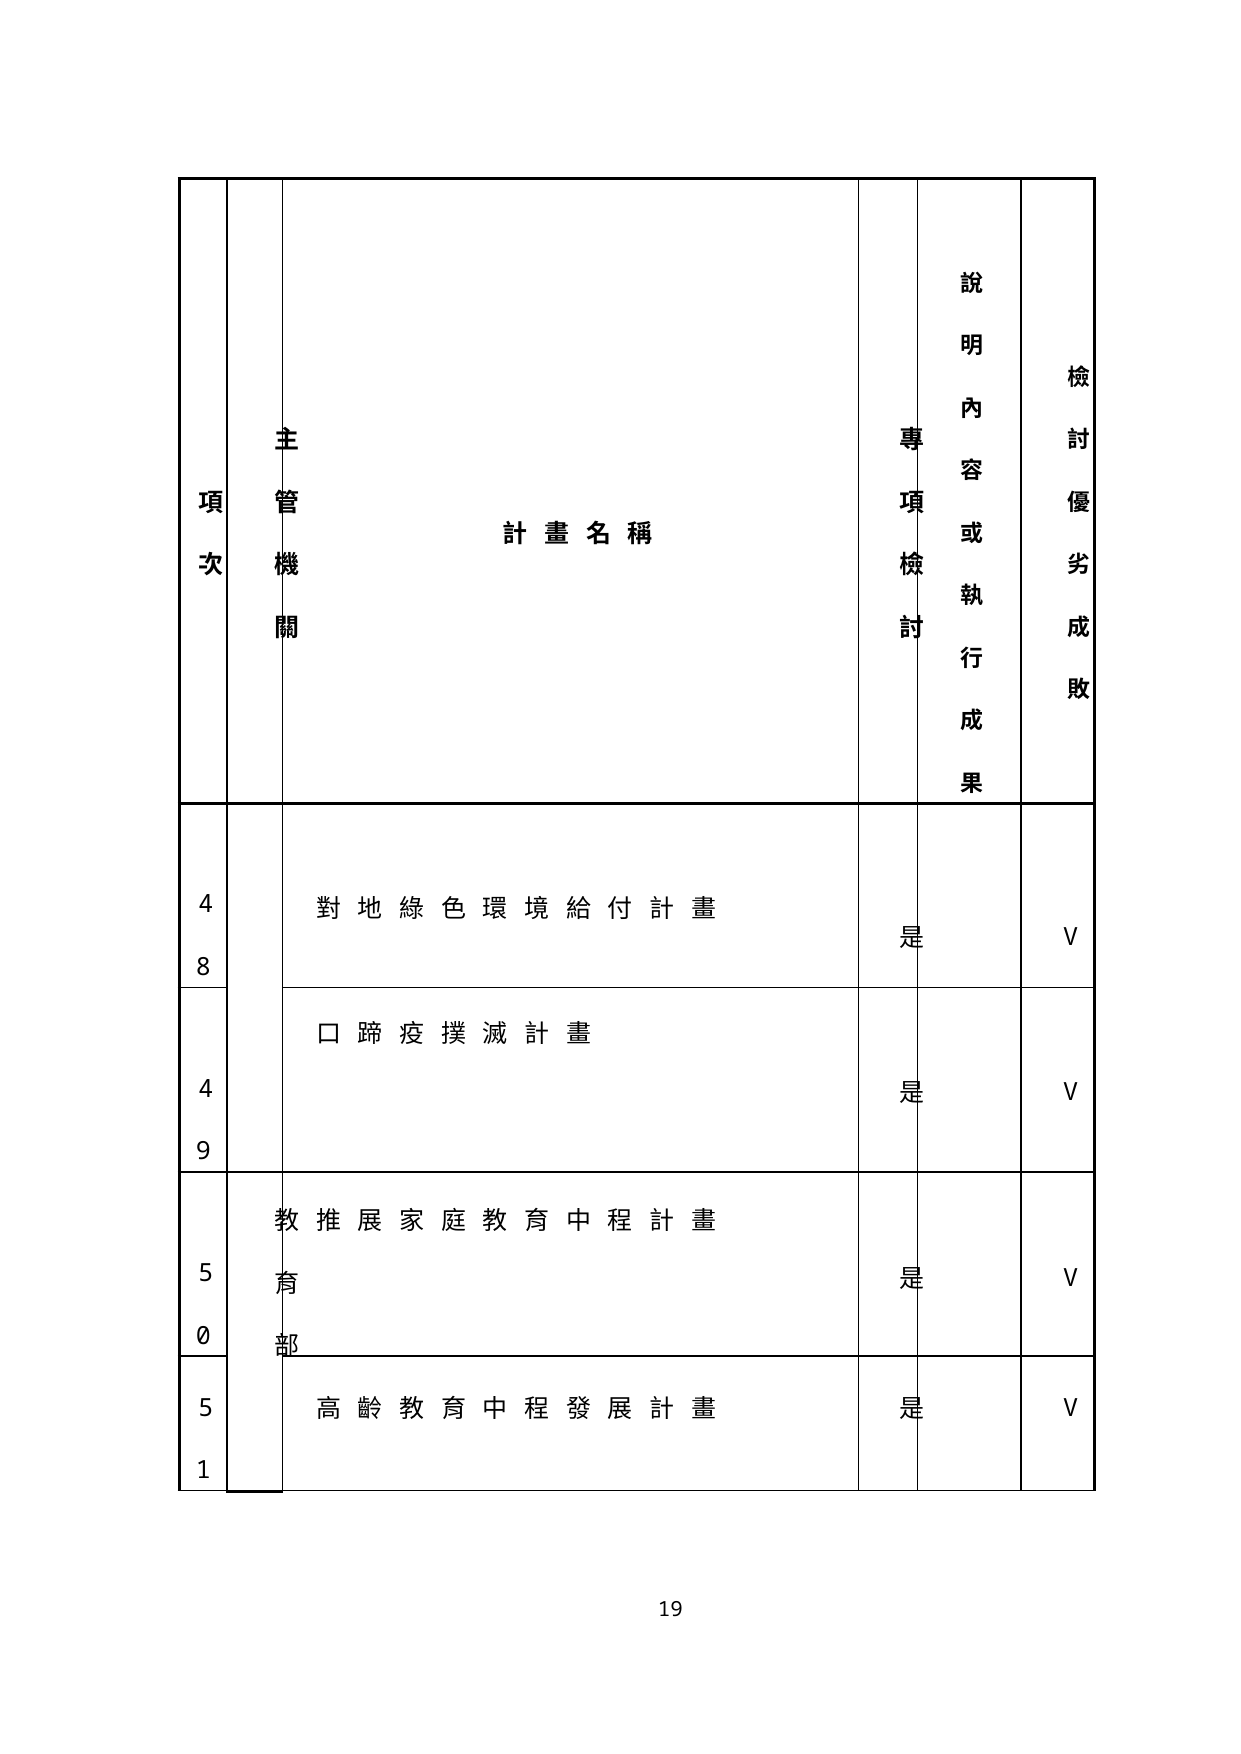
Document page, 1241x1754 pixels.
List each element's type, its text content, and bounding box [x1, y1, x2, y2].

table_cell 高齡教育中程發展計畫 [283, 1357, 858, 1490]
table_cell 推展家庭教育中程計畫 [283, 1173, 858, 1355]
table_cell [918, 805, 1020, 987]
table_header 計畫名稱 [283, 180, 858, 802]
table_cell 農委會 [228, 805, 282, 1171]
table_cell 是 [859, 1357, 917, 1490]
table_cell 50 [181, 1173, 226, 1355]
table_cell 是 [859, 988, 917, 1171]
table_cell 教育部 [228, 1173, 282, 1490]
table_cell [918, 988, 1020, 1171]
table_cell 是 [859, 805, 917, 987]
table_cell V [1022, 1173, 1093, 1355]
table_header 項次 [181, 180, 226, 802]
table_cell 對地綠色環境給付計畫 [283, 805, 858, 987]
table_cell 49 [181, 988, 226, 1171]
table_cell 48 [181, 805, 226, 987]
table_cell V [1022, 1357, 1093, 1490]
table_cell 口蹄疫撲滅計畫 [283, 988, 858, 1171]
table_header 檢討優劣成敗 [1022, 180, 1093, 802]
table_cell [918, 1173, 1020, 1355]
table_header 專項檢討 [859, 180, 917, 802]
table_header 說明內容或執行成果 [918, 180, 1020, 802]
table_cell 是 [859, 1173, 917, 1355]
table_cell V [1022, 988, 1093, 1171]
table_cell V [1022, 805, 1093, 987]
table_cell [918, 1357, 1020, 1490]
table_cell 51 [181, 1357, 226, 1490]
table_header 主管機關 [228, 180, 282, 802]
